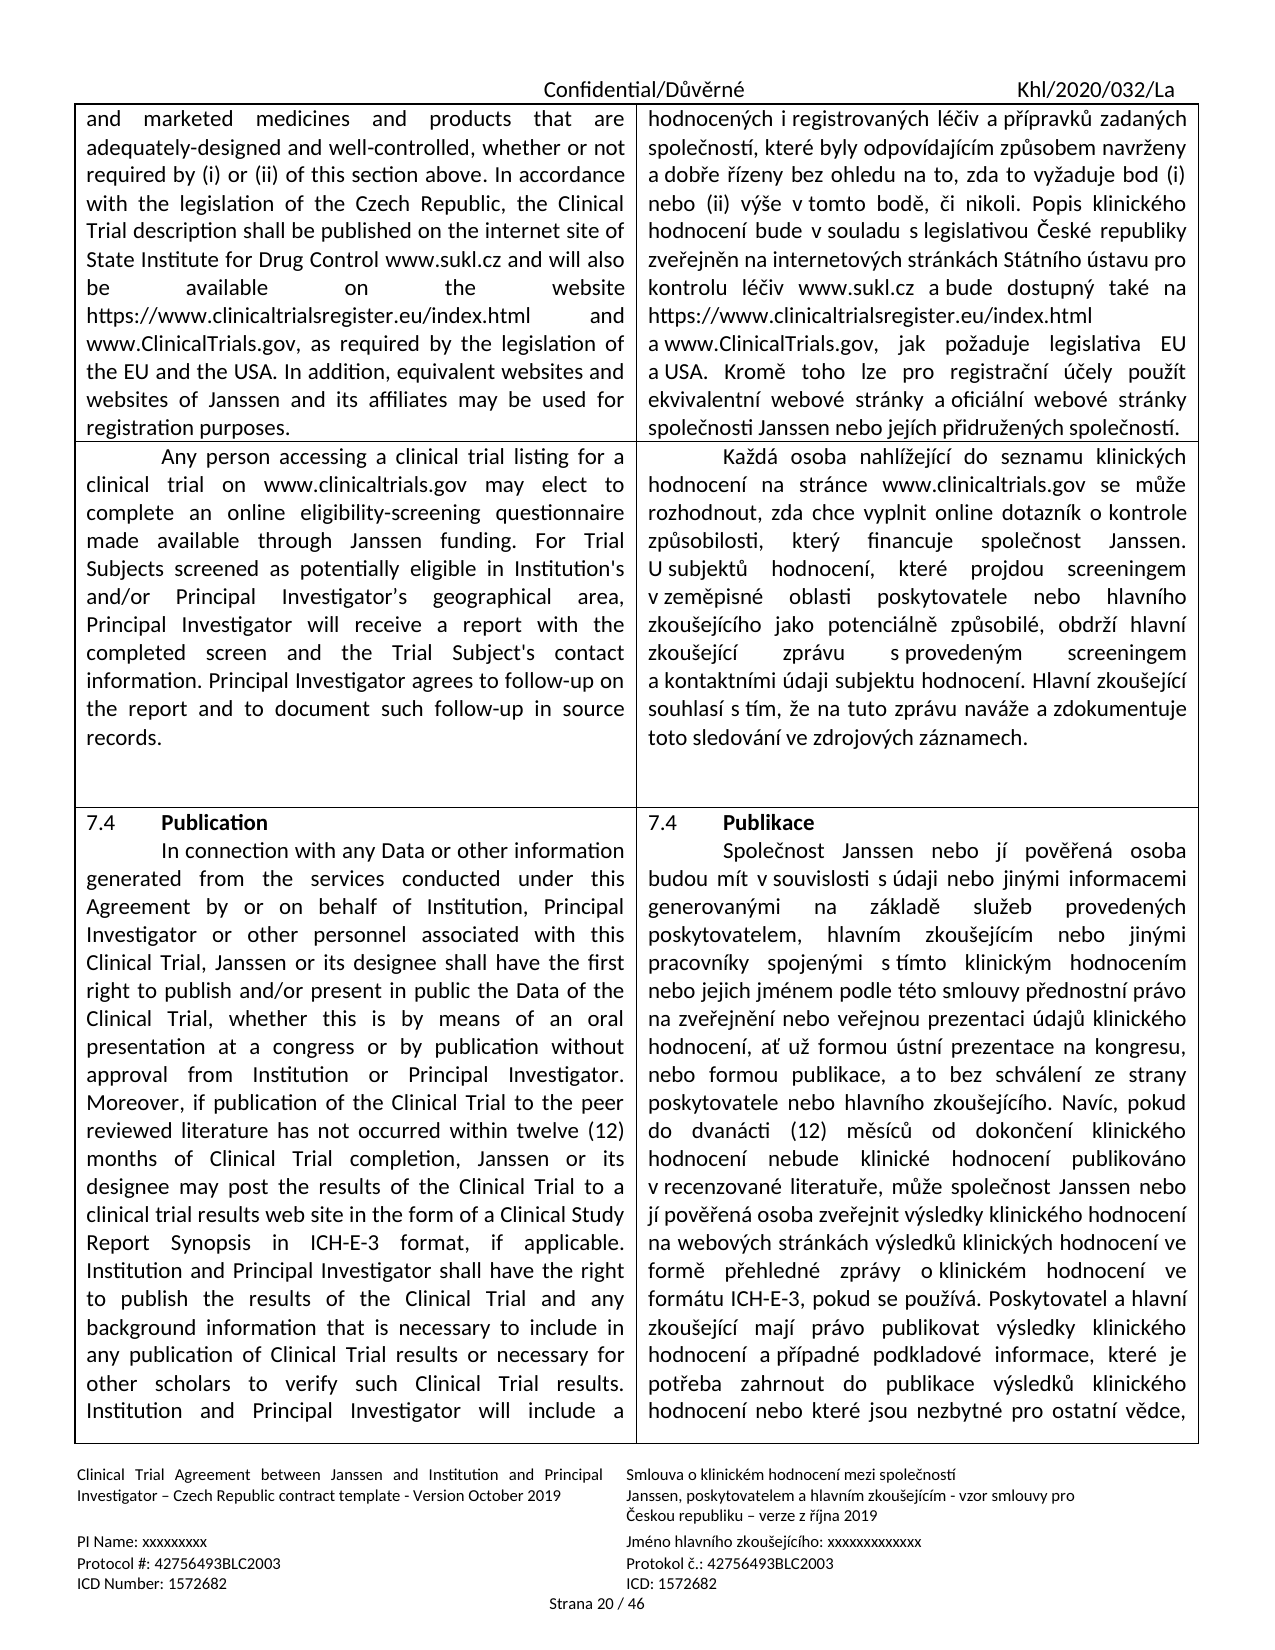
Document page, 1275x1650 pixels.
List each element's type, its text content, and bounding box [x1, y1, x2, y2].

table_cell 7.4 Publication In connection with any Data or other information generated from the services conducted under this Agreement by or on behalf of Institution, Principal Investigator or other personnel associated with this Clinical Trial, Janssen or its designee shall have the first right to publish and/or present in public the Data of the Clinical Trial, whether this is by means of an oral presentation at a congress or by publication without approval from Institution or Principal Investigator. Moreover, if publication of the Clinical Trial to the peer reviewed literature has not occurred within twelve (12) months of Clinical Trial completion, Janssen or its designee may post the results of the Clinical Trial to a clinical trial results web site in the form of a Clinical Study Report Synopsis in ICH-E-3 format, if applicable. Institution and Principal Investigator shall have the right to publish the results of the Clinical Trial and any background information that is necessary to include in any publication of Clinical Trial results or necessary for other scholars to verify such Clinical Trial results. Institution and Principal Investigator will include a [76, 808, 636, 1443]
table_cell Any person accessing a clinical trial listing for a clinical trial on www.clinicaltrials.gov may elect to complete an online eligibility-screening questionnaire made available through Janssen funding. For Trial Subjects screened as potentially eligible in Institution's and/or Principal Investigator’s geographical area, Principal Investigator will receive a report with the completed screen and the Trial Subject's contact information. Principal Investigator agrees to follow-up on the report and to document such follow-up in source records. [76, 442, 636, 807]
table_cell and marketed medicines and products that are adequately-designed and well-controlled, whether or not required by (i) or (ii) of this section above. In accordance with the legislation of the Czech Republic, the Clinical Trial description shall be published on the internet site of State Institute for Drug Control www.sukl.cz and will also be available on the website https://www.clinicaltrialsregister.eu/index.html and www.ClinicalTrials.gov, as required by the legislation of the EU and the USA. In addition, equivalent websites and websites of Janssen and its affiliates may be used for registration purposes. [76, 105, 636, 441]
table_cell Každá osoba nahlížející do seznamu klinických hodnocení na stránce www.clinicaltrials.gov se může rozhodnout, zda chce vyplnit online dotazník o kontrole způsobilosti, který financuje společnost Janssen. U subjektů hodnocení, které projdou screeningem v zeměpisné oblasti poskytovatele nebo hlavního zkoušejícího jako potenciálně způsobilé, obdrží hlavní zkoušející zprávu s provedeným screeningem a kontaktními údaji subjektu hodnocení. Hlavní zkoušející souhlasí s tím, že na tuto zprávu naváže a zdokumentuje toto sledování ve zdrojových záznamech. [637, 442, 1198, 807]
table_cell 7.4 Publikace Společnost Janssen nebo jí pověřená osoba budou mít v souvislosti s údaji nebo jinými informacemi generovanými na základě služeb provedených poskytovatelem, hlavním zkoušejícím nebo jinými pracovníky spojenými s tímto klinickým hodnocením nebo jejich jménem podle této smlouvy přednostní právo na zveřejnění nebo veřejnou prezentaci údajů klinického hodnocení, ať už formou ústní prezentace na kongresu, nebo formou publikace, a to bez schválení ze strany poskytovatele nebo hlavního zkoušejícího. Navíc, pokud do dvanácti (12) měsíců od dokončení klinického hodnocení nebude klinické hodnocení publikováno v recenzované literatuře, může společnost Janssen nebo jí pověřená osoba zveřejnit výsledky klinického hodnocení na webových stránkách výsledků klinických hodnocení ve formě přehledné zprávy o klinickém hodnocení ve formátu ICH-E-3, pokud se používá. Poskytovatel a hlavní zkoušející mají právo publikovat výsledky klinického hodnocení a případné podkladové informace, které je potřeba zahrnout do publikace výsledků klinického hodnocení nebo které jsou nezbytné pro ostatní vědce, [637, 808, 1198, 1443]
table_cell hodnocených i registrovaných léčiv a přípravků zadaných společností, které byly odpovídajícím způsobem navrženy a dobře řízeny bez ohledu na to, zda to vyžaduje bod (i) nebo (ii) výše v tomto bodě, či nikoli. Popis klinického hodnocení bude v souladu s legislativou České republiky zveřejněn na internetových stránkách Státního ústavu pro kontrolu léčiv www.sukl.cz a bude dostupný také na https://www.clinicaltrialsregister.eu/index.html a www.ClinicalTrials.gov, jak požaduje legislativa EU a USA. Kromě toho lze pro registrační účely použít ekvivalentní webové stránky a oficiální webové stránky společnosti Janssen nebo jejích přidružených společností. [637, 105, 1198, 441]
